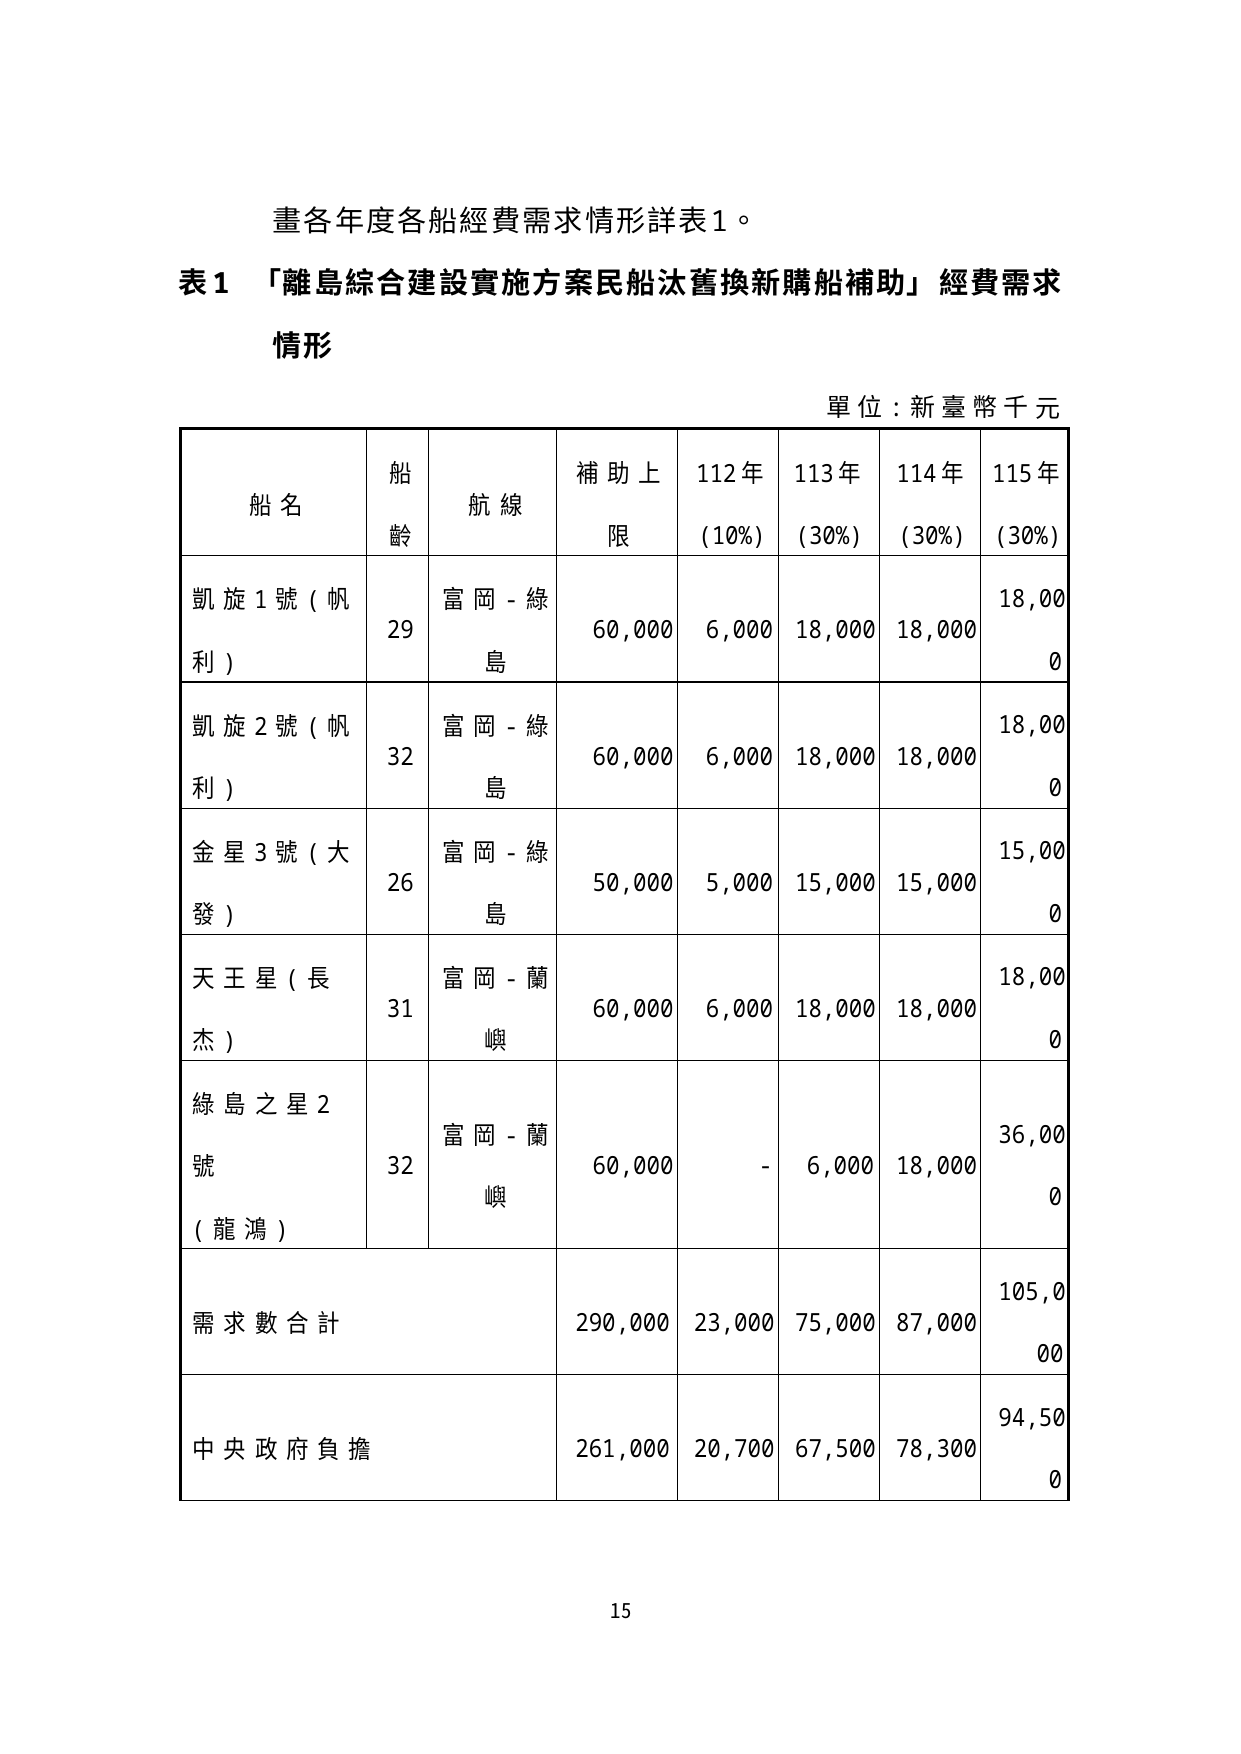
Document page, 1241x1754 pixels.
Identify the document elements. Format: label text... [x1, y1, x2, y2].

table_cell 23,000 [678, 1249, 778, 1374]
table_cell 6,000 [678, 935, 778, 1059]
table_cell 18,000 [779, 683, 879, 807]
table_cell 32 [367, 1061, 428, 1248]
table_cell 60,000 [557, 1061, 677, 1248]
table_cell 天王星(長杰) [182, 935, 366, 1059]
table_cell 中央政府負擔 [182, 1375, 556, 1500]
table_cell 32 [367, 683, 428, 807]
table_cell 29 [367, 556, 428, 681]
table_header 船齡 [367, 430, 428, 555]
text 畫各年度各船經費需求情形詳表1。 [266, 177, 1063, 240]
table_cell 87,000 [880, 1249, 980, 1374]
table_cell 75,000 [779, 1249, 879, 1374]
table_cell 富岡-綠島 [429, 809, 556, 933]
table_cell 20,700 [678, 1375, 778, 1500]
table_cell 富岡-綠島 [429, 556, 556, 681]
table_cell 31 [367, 935, 428, 1059]
table_cell 富岡-蘭嶼 [429, 935, 556, 1059]
table_cell 105,000 [981, 1249, 1067, 1374]
table_cell 94,500 [981, 1375, 1067, 1500]
table_cell 60,000 [557, 556, 677, 681]
table_cell 18,000 [779, 935, 879, 1059]
table_cell - [678, 1061, 778, 1248]
table_cell 18,000 [880, 556, 980, 681]
table_header 航線 [429, 430, 556, 555]
table_cell 6,000 [678, 683, 778, 807]
table_cell 36,000 [981, 1061, 1067, 1248]
table_cell 15,000 [981, 809, 1067, 933]
table_cell 18,000 [981, 556, 1067, 681]
table_cell 60,000 [557, 683, 677, 807]
table_header 115年(30%) [981, 430, 1067, 555]
table_header 113年(30%) [779, 430, 879, 555]
table_cell 凱旋2號(帆利) [182, 683, 366, 807]
text 單位:新臺幣千元 [177, 365, 1063, 427]
text 表1 「離島綜合建設實施方案民船汰舊換新購船補助」經費需求情形 [176, 240, 1063, 365]
table_cell 18,000 [880, 1061, 980, 1248]
table_header 112年(10%) [678, 430, 778, 555]
table_cell 18,000 [880, 935, 980, 1059]
table_cell 18,000 [981, 683, 1067, 807]
table_cell 60,000 [557, 935, 677, 1059]
table_cell 6,000 [779, 1061, 879, 1248]
table_cell 18,000 [779, 556, 879, 681]
table_cell 261,000 [557, 1375, 677, 1500]
table_cell 富岡-蘭嶼 [429, 1061, 556, 1248]
table_cell 15,000 [880, 809, 980, 933]
table_cell 15,000 [779, 809, 879, 933]
table_cell 26 [367, 809, 428, 933]
table_cell 6,000 [678, 556, 778, 681]
table_cell 290,000 [557, 1249, 677, 1374]
table_cell 金星3號(大發) [182, 809, 366, 933]
table_header 補助上限 [557, 430, 677, 555]
table_cell 需求數合計 [182, 1249, 556, 1374]
table_cell 富岡-綠島 [429, 683, 556, 807]
table_cell 50,000 [557, 809, 677, 933]
table_cell 18,000 [981, 935, 1067, 1059]
table_cell 18,000 [880, 683, 980, 807]
table_cell 凱旋1號(帆利) [182, 556, 366, 681]
table_cell 5,000 [678, 809, 778, 933]
table_header 114年(30%) [880, 430, 980, 555]
table_cell 綠島之星2號 (龍鴻) [182, 1061, 366, 1248]
table_cell 67,500 [779, 1375, 879, 1500]
table_cell 78,300 [880, 1375, 980, 1500]
table_header 船名 [182, 430, 366, 555]
